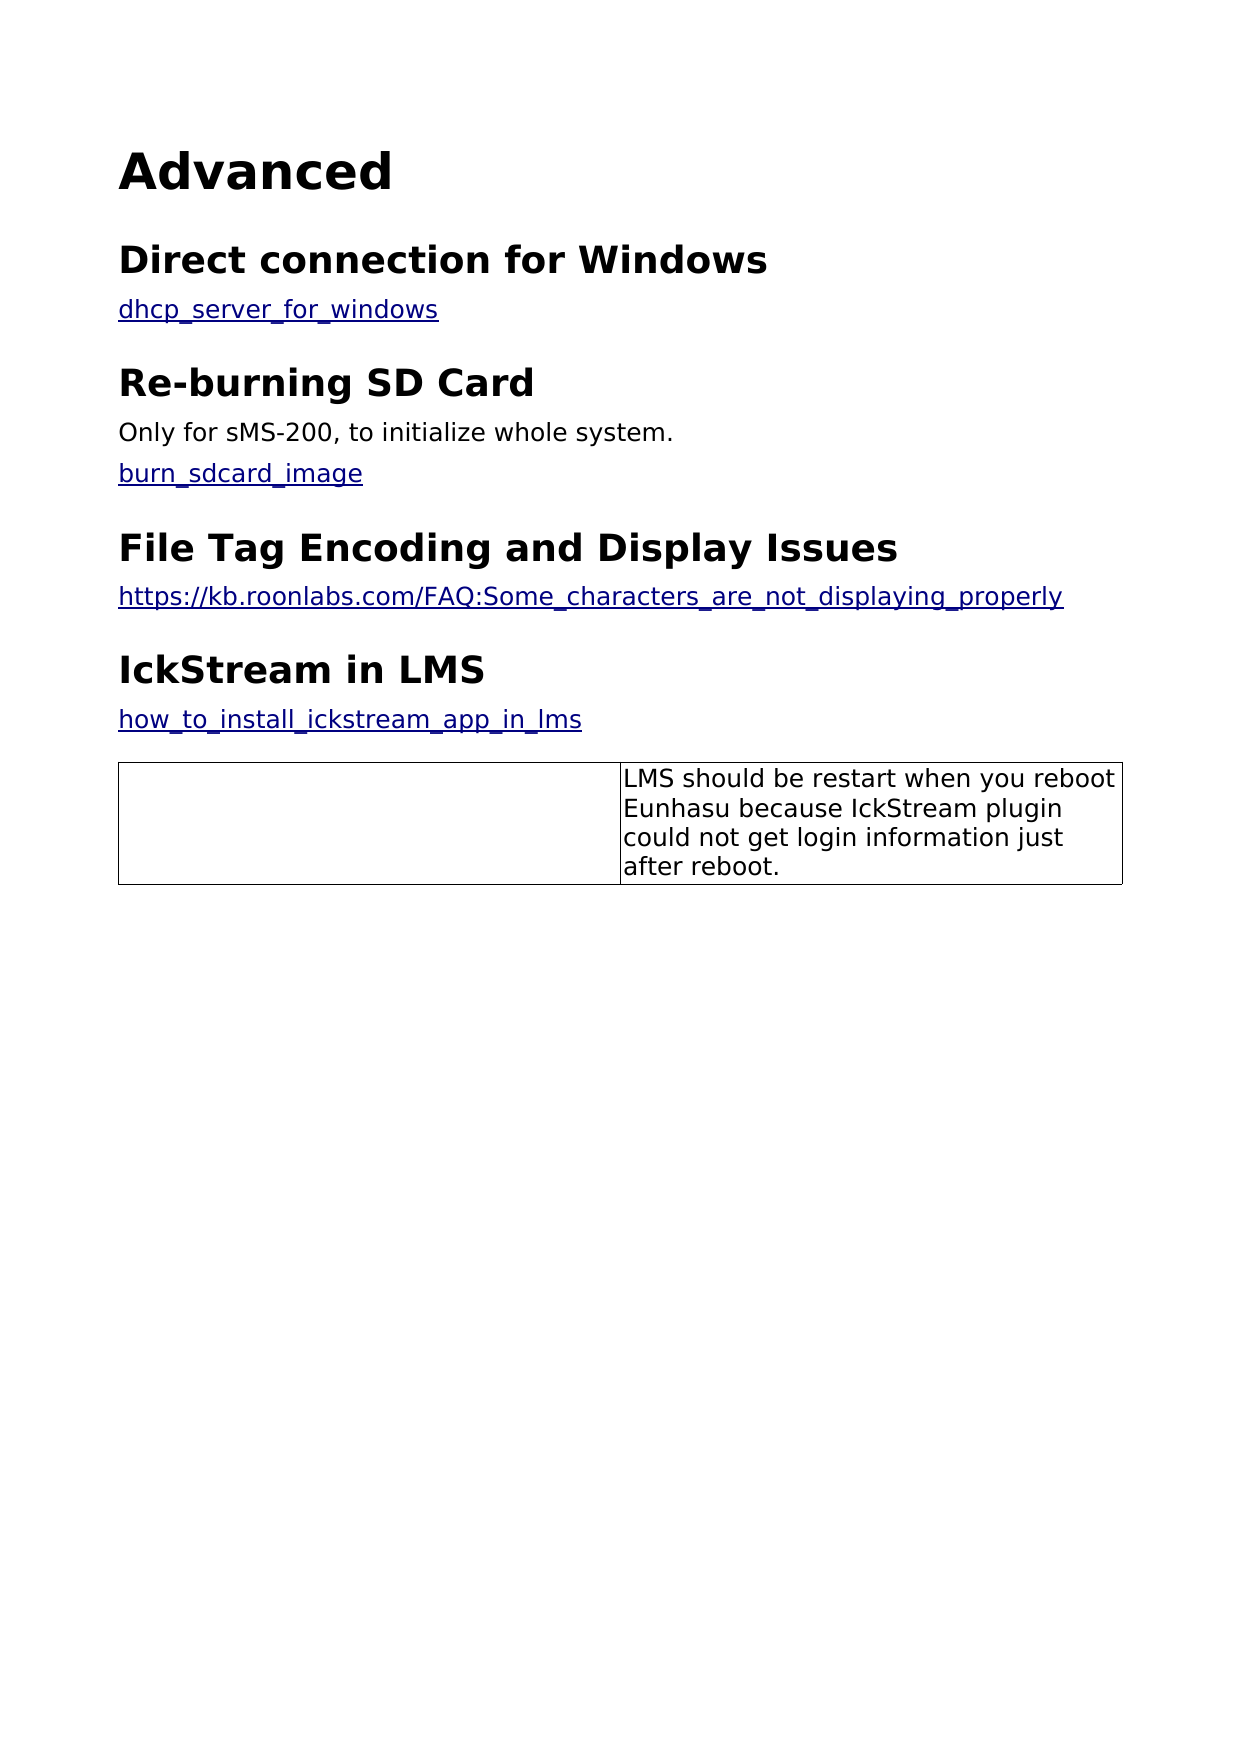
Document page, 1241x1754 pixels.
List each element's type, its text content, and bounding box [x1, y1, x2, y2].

text burn_sdcard_image [118, 459, 1122, 489]
text https://kb.roonlabs.com/FAQ:Some_characters_are_not_displaying_properly [118, 582, 1122, 611]
subtitle File Tag Encoding and Display Issues [118, 526, 1122, 570]
table_header [119, 763, 620, 884]
subtitle Advanced [118, 143, 1122, 201]
text how_to_install_ickstream_app_in_lms [118, 705, 1122, 734]
subtitle IckStream in LMS [118, 649, 1122, 693]
text dhcp_server_for_windows [118, 295, 1122, 324]
table_header LMS should be restart when you reboot Eunhasu because IckStream plugin could not get login information just after reboot. [621, 763, 1122, 884]
text Only for sMS-200, to initialize whole system. [118, 418, 1122, 447]
subtitle Re-burning SD Card [118, 362, 1122, 405]
subtitle Direct connection for Windows [118, 239, 1122, 282]
